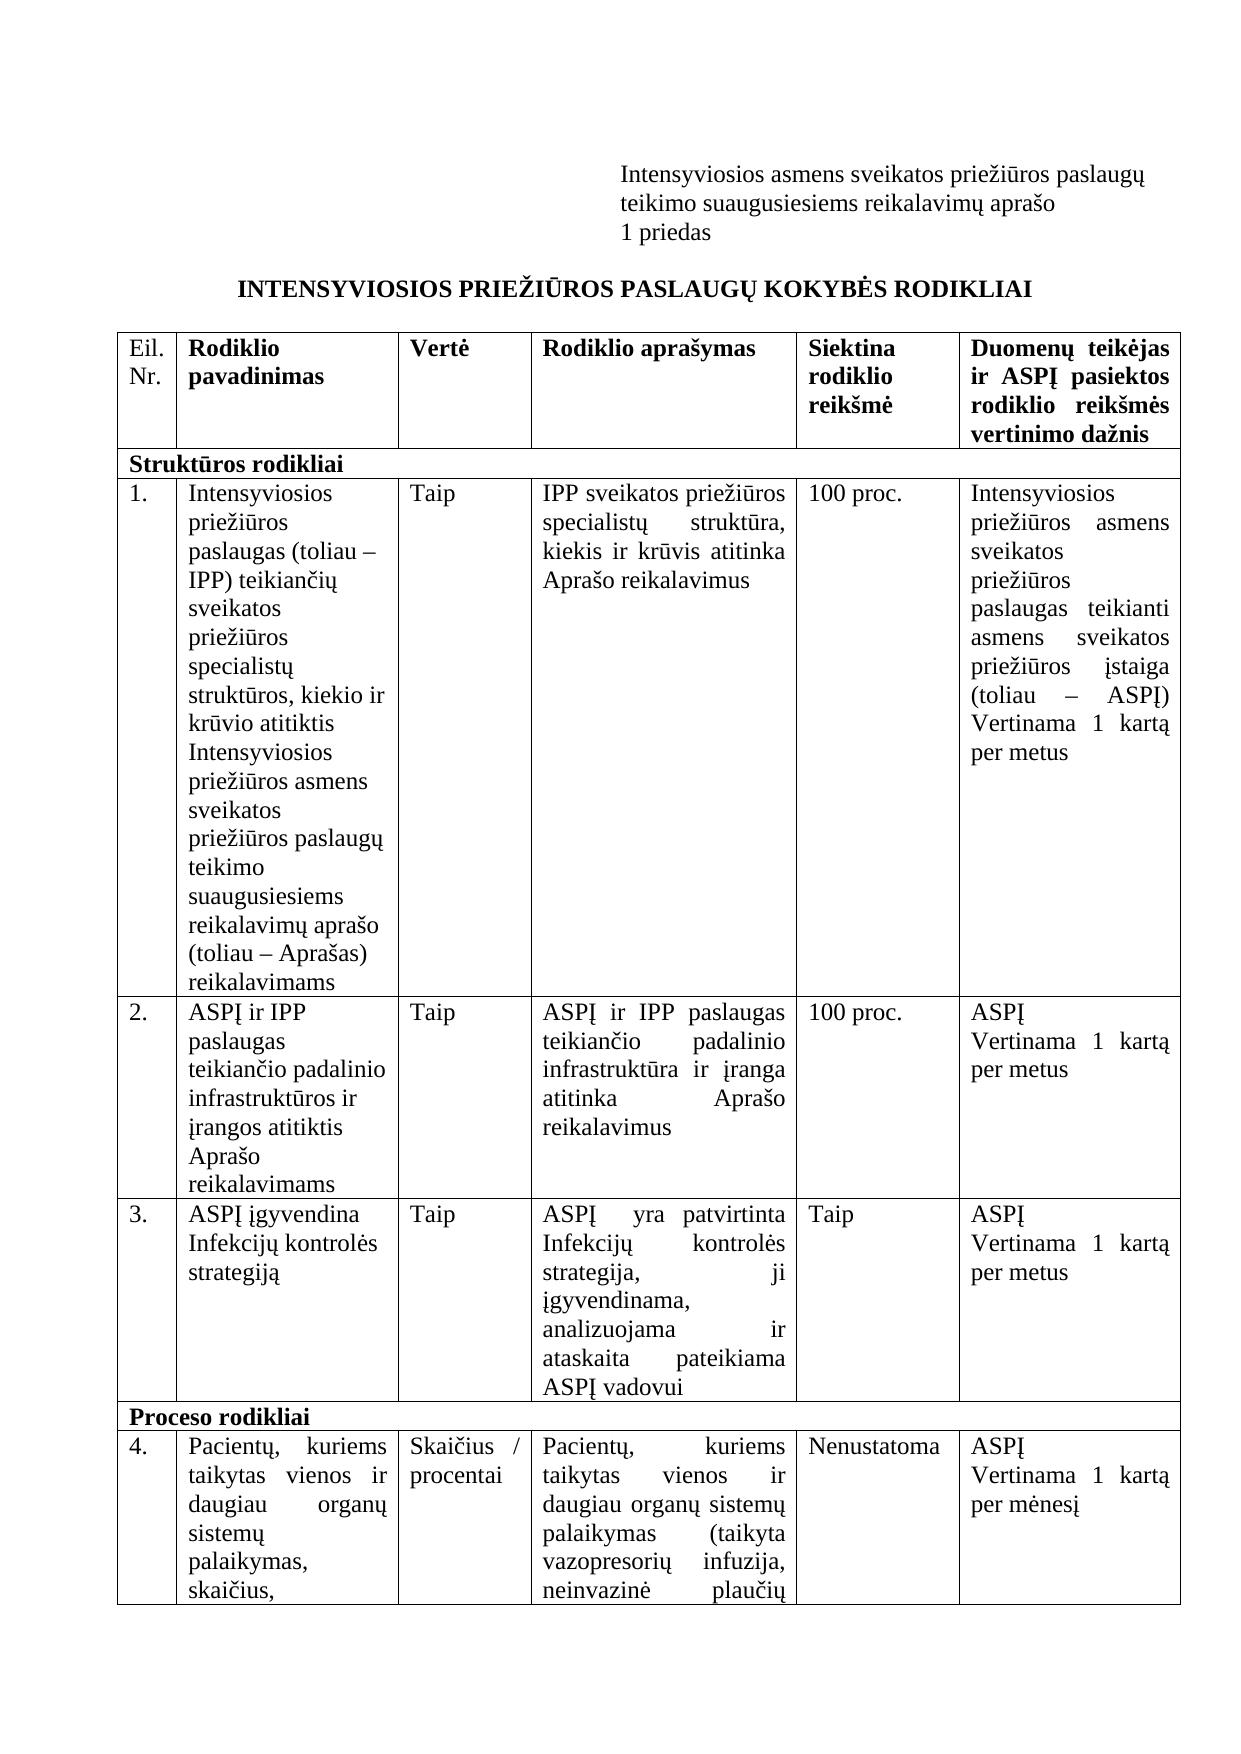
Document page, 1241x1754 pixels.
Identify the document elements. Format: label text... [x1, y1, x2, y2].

table_header Eil. Nr. [118, 333, 176, 448]
text 1 priedas [620, 217, 1181, 245]
table_cell Taip [399, 997, 531, 1198]
table_cell Intensyviosios priežiūros asmens sveikatos priežiūros paslaugas teikianti asmens sveikatos priežiūros įstaiga (toliau – ASPĮ) Vertinama 1 kartą per metus [960, 479, 1180, 996]
table_cell 4. [118, 1431, 176, 1604]
table_cell ASPĮ Vertinama 1 kartą per metus [960, 997, 1180, 1198]
table_cell 100 proc. [797, 479, 959, 996]
table_header Duomenų teikėjas ir ASPĮ pasiektos rodiklio reikšmės vertinimo dažnis [960, 333, 1180, 448]
table_cell 3. [118, 1199, 176, 1401]
table_cell Pacientų, kuriems taikytas vienos ir daugiau organų sistemų palaikymas (taikyta vazopresorių infuzija, neinvazinė plaučių [532, 1431, 796, 1604]
table_cell 100 proc. [797, 997, 959, 1198]
table_cell ASPĮ ir IPP paslaugas teikiančio padalinio infrastruktūros ir įrangos atitiktis Aprašo reikalavimams [177, 997, 398, 1198]
text Intensyviosios asmens sveikatos priežiūros paslaugų [620, 159, 1181, 188]
table_cell ASPĮ yra patvirtinta Infekcijų kontrolės strategija, ji įgyvendinama, analizuojama ir ataskaita pateikiama ASPĮ vadovui [532, 1199, 796, 1401]
table_cell 1. [118, 479, 176, 996]
table_header Rodiklio aprašymas [532, 333, 796, 448]
table_header Rodiklio pavadinimas [177, 333, 398, 448]
table_cell 2. [118, 997, 176, 1198]
table_cell Pacientų, kuriems taikytas vienos ir daugiau organų sistemų palaikymas, skaičius, [177, 1431, 398, 1604]
table_header Siektina rodiklio reikšmė [797, 333, 959, 448]
table_cell Intensyviosios priežiūros paslaugas (toliau – IPP) teikiančių sveikatos priežiūros specialistų struktūros, kiekio ir krūvio atitiktis Intensyviosios priežiūros asmens sveikatos priežiūros paslaugų teikimo suaugusiesiems reikalavimų aprašo (toliau – Aprašas) reikalavimams [177, 479, 398, 996]
table_cell Proceso rodikliai [118, 1402, 1180, 1430]
table_header Vertė [399, 333, 531, 448]
table_cell Taip [797, 1199, 959, 1401]
table_cell Skaičius / procentai [399, 1431, 531, 1604]
table_cell Taip [399, 479, 531, 996]
table_cell ASPĮ Vertinama 1 kartą per metus [960, 1199, 1180, 1401]
text teikimo suaugusiesiems reikalavimų aprašo [620, 188, 1181, 217]
table_cell Struktūros rodikliai [118, 449, 1180, 477]
table_cell IPP sveikatos priežiūros specialistų struktūra, kiekis ir krūvis atitinka Aprašo reikalavimus [532, 479, 796, 996]
table_cell Taip [399, 1199, 531, 1401]
table_cell ASPĮ Vertinama 1 kartą per mėnesį [960, 1431, 1180, 1604]
text INTENSYVIOSIOS PRIEŽIŪROS PASLAUGŲ KOKYBĖS RODIKLIAI [89, 274, 1181, 303]
table_cell Nenustatoma [797, 1431, 959, 1604]
table_cell ASPĮ įgyvendina Infekcijų kontrolės strategiją [177, 1199, 398, 1401]
table_cell ASPĮ ir IPP paslaugas teikiančio padalinio infrastruktūra ir įranga atitinka Aprašo reikalavimus [532, 997, 796, 1198]
